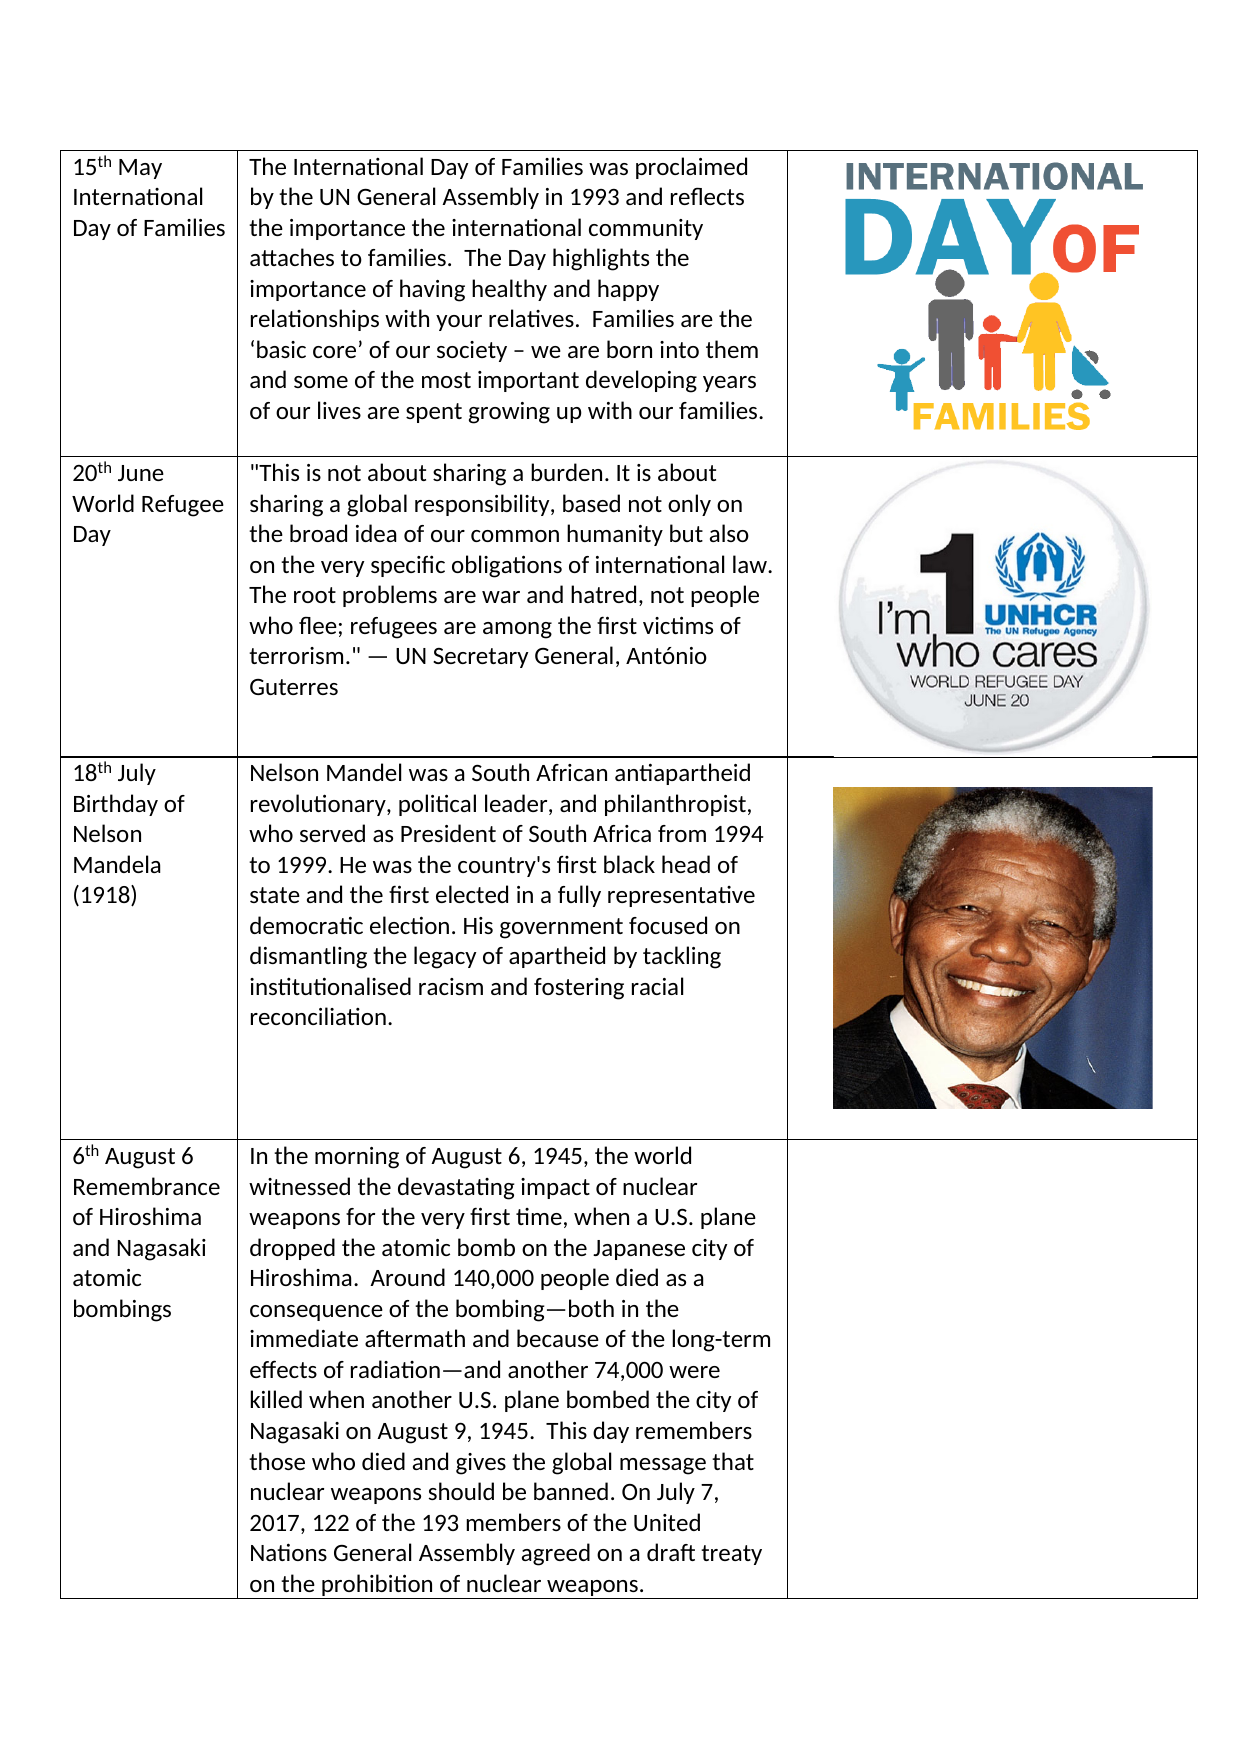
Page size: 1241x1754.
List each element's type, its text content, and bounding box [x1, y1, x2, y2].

table_cell [1153, 457, 1197, 756]
table_cell Nelson Mandel was a South African antiapartheid revolutionary, political leader, and philanthropist, who served as President of South Africa from 1994 to 1999. He was the country's first black head of state and the first elected in a fully representative democratic election. His government focused on dismantling the legacy of apartheid by tackling institutionalised racism and fostering racial reconciliation. [238, 758, 787, 1139]
table_cell 18th July Birthday of Nelson Mandela (1918) [61, 758, 237, 1139]
table_cell The International Day of Families was proclaimed by the UN General Assembly in 1993 and reflects the importance the international community attaches to families. The Day highlights the importance of having healthy and happy relationships with your relatives. Families are the ‘basic core’ of our society – we are born into them and some of the most important developing years of our lives are spent growing up with our families. [238, 151, 787, 456]
table_cell [788, 1140, 1197, 1598]
table_cell 6th August 6 Remembrance of Hiroshima and Nagasaki atomic bombings [61, 1140, 237, 1598]
table_cell "This is not about sharing a burden. It is about sharing a global responsibility, based not only on the broad idea of our common humanity but also on the very specific obligations of international law. The root problems are war and hatred, not people who flee; refugees are among the first victims of terrorism." — UN Secretary General, António Guterres [238, 457, 787, 756]
table_cell 20th June World Refugee Day [61, 457, 237, 756]
table_cell [788, 457, 833, 756]
table_cell 15th May International Day of Families [61, 151, 237, 456]
table_cell In the morning of August 6, 1945, the world witnessed the devastating impact of nuclear weapons for the very first time, when a U.S. plane dropped the atomic bomb on the Japanese city of Hiroshima. Around 140,000 people died as a consequence of the bombing—both in the immediate aftermath and because of the long-term effects of radiation—and another 74,000 were killed when another U.S. plane bombed the city of Nagasaki on August 9, 1945. This day remembers those who died and gives the global message that nuclear weapons should be banned. On July 7, 2017, 122 of the 193 members of the United Nations General Assembly agreed on a draft treaty on the prohibition of nuclear weapons. [238, 1140, 787, 1598]
table_cell [788, 758, 1197, 1139]
table_cell [788, 151, 1197, 456]
